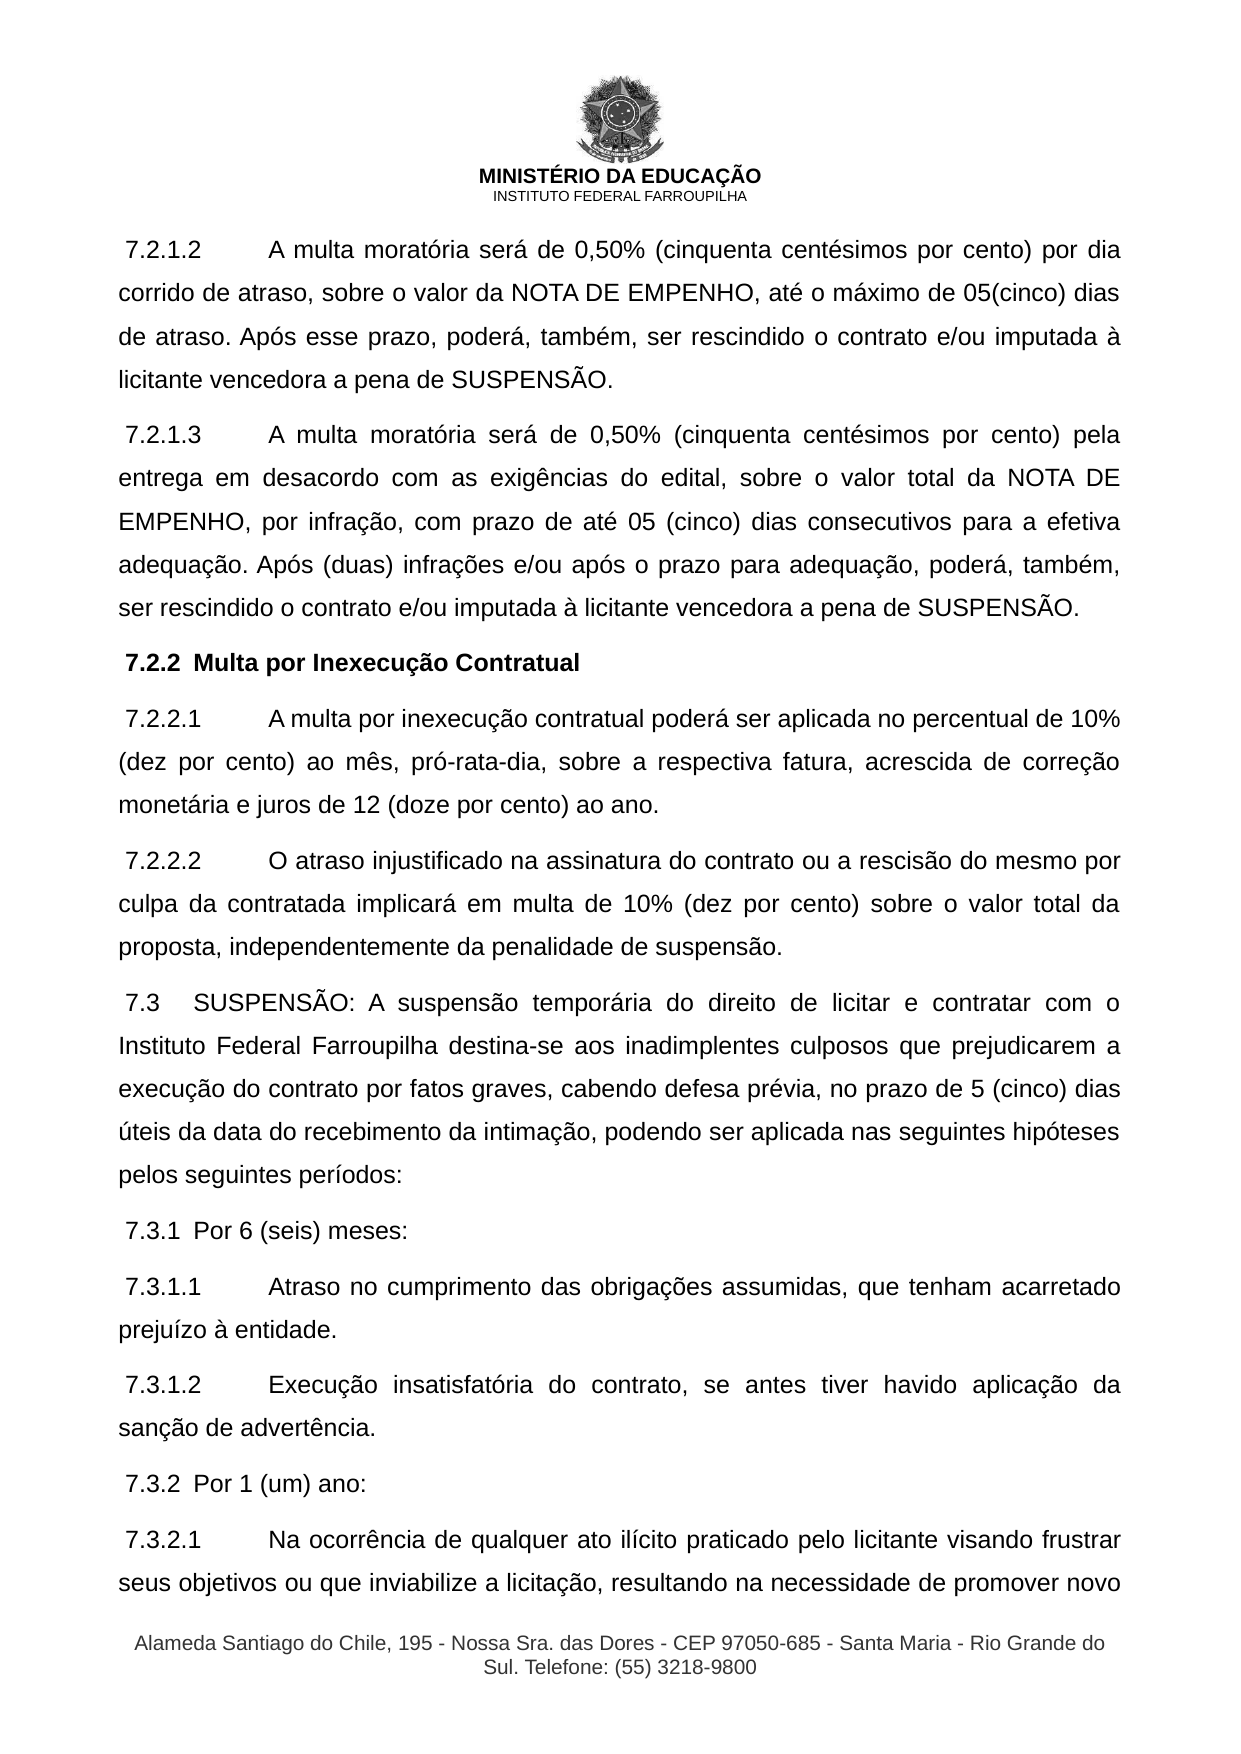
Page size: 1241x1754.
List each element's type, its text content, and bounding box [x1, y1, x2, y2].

list A multa moratória será de 0,50% (cinquenta centésimos por cento) pela entrega em desacordo com as exigências do edital, sobre o valor total da NOTA DE EMPENHO, por infração, com prazo de até 05 (cinco) dias consecutivos para a efetiva adequação. Após (duas) infrações e/ou após o prazo para adequação, poderá, também, ser rescindido o contrato e/ou imputada à licitante vencedora a pena de SUSPENSÃO. [118, 420, 1122, 622]
list O atraso injustificado na assinatura do contrato ou a rescisão do mesmo por culpa da contratada implicará em multa de 10% (dez por cento) sobre o valor total da proposta, independentemente da penalidade de suspensão. [118, 846, 1122, 961]
list A multa por inexecução contratual poderá ser aplicada no percentual de 10% (dez por cento) ao mês, pró-rata-dia, sobre a respectiva fatura, acrescida de correção monetária e juros de 12 (doze por cento) ao ano. [118, 704, 1122, 819]
list Execução insatisfatória do contrato, se antes tiver havido aplicação da sanção de advertência. [118, 1370, 1122, 1442]
list SUSPENSÃO: A suspensão temporária do direito de licitar e contratar com o Instituto Federal Farroupilha destina-se aos inadimplentes culposos que prejudicarem a execução do contrato por fatos graves, cabendo defesa prévia, no prazo de 5 (cinco) dias úteis da data do recebimento da intimação, podendo ser aplicada nas seguintes hipóteses pelos seguintes períodos: [118, 988, 1122, 1189]
list Na ocorrência de qualquer ato ilícito praticado pelo licitante visando frustrar seus objetivos ou que inviabilize a licitação, resultando na necessidade de promover novo [118, 1525, 1122, 1597]
list Atraso no cumprimento das obrigações assumidas, que tenham acarretado prejuízo à entidade. [118, 1272, 1122, 1343]
list Multa por Inexecução Contratual [118, 648, 1122, 677]
list A multa moratória será de 0,50% (cinquenta centésimos por cento) por dia corrido de atraso, sobre o valor da NOTA DE EMPENHO, até o máximo de 05(cinco) dias de atraso. Após esse prazo, poderá, também, ser rescindido o contrato e/ou imputada à licitante vencedora a pena de SUSPENSÃO. [118, 235, 1122, 393]
list Por 6 (seis) meses: [118, 1216, 1122, 1245]
list Por 1 (um) ano: [118, 1469, 1122, 1498]
